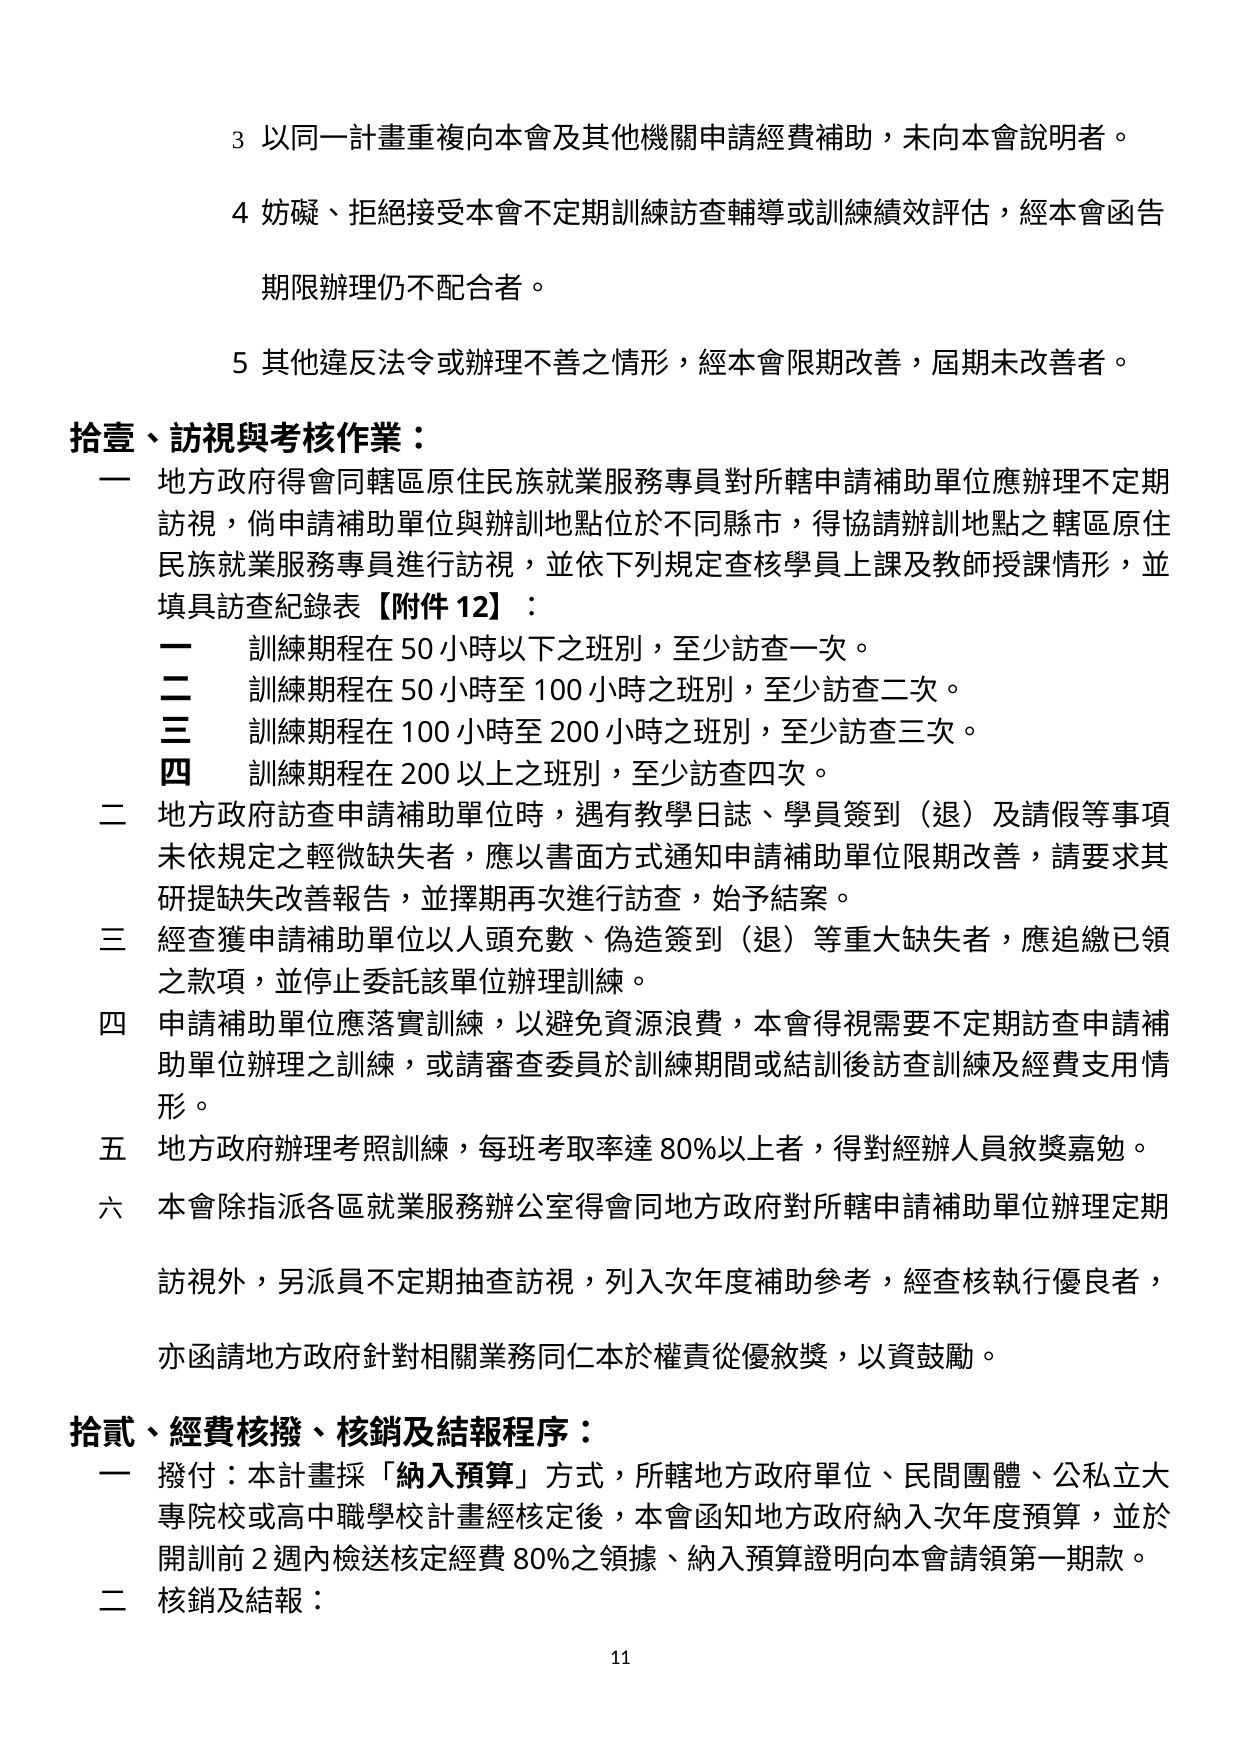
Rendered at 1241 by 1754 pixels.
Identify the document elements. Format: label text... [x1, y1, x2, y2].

list 撥付：本計畫採「納入預算」方式，所轄地方政府單位、民間團體、公私立大專院校或高中職學校計畫經核定後，本會函知地方政府納入次年度預算，並於開訓前2週內檢送核定經費80%之領據、納入預算證明向本會請領第一期款。 [99, 1453, 1171, 1578]
list 以同一計畫重複向本會及其他機關申請經費補助，未向本會說明者。 [232, 99, 1171, 174]
list 地方政府辦理考照訓練，每班考取率達80%以上者，得對經辦人員敘獎嘉勉。 [99, 1126, 1171, 1167]
list 訓練期程在100小時至200小時之班別，至少訪查三次。 [159, 709, 1171, 751]
list 核銷及結報： [99, 1578, 1171, 1619]
list 訓練期程在200以上之班別，至少訪查四次。 [159, 751, 1171, 792]
list 地方政府訪查申請補助單位時，遇有教學日誌、學員簽到（退）及請假等事項未依規定之輕微缺失者，應以書面方式通知申請補助單位限期改善，請要求其研提缺失改善報告，並擇期再次進行訪查，始予結案。 [99, 792, 1171, 917]
list 本會除指派各區就業服務辦公室得會同地方政府對所轄申請補助單位辦理定期訪視外，另派員不定期抽查訪視，列入次年度補助參考，經查核執行優良者，亦函請地方政府針對相關業務同仁本於權責從優敘獎，以資鼓勵。 [99, 1167, 1171, 1392]
text 拾壹、訪視與考核作業： [69, 417, 1171, 459]
list 妨礙、拒絕接受本會不定期訓練訪查輔導或訓練績效評估，經本會函告期限辦理仍不配合者。 [232, 174, 1171, 324]
list 訓練期程在50小時至100小時之班別，至少訪查二次。 [159, 667, 1171, 709]
list 申請補助單位應落實訓練，以避免資源浪費，本會得視需要不定期訪查申請補助單位辦理之訓練，或請審查委員於訓練期間或結訓後訪查訓練及經費支用情形。 [99, 1001, 1171, 1126]
text 拾貳、經費核撥、核銷及結報程序： [69, 1411, 1171, 1453]
list 經查獲申請補助單位以人頭充數、偽造簽到（退）等重大缺失者，應追繳已領之款項，並停止委託該單位辦理訓練。 [99, 917, 1171, 1001]
list 訓練期程在50小時以下之班別，至少訪查一次。 [159, 626, 1171, 667]
list 地方政府得會同轄區原住民族就業服務專員對所轄申請補助單位應辦理不定期訪視，倘申請補助單位與辦訓地點位於不同縣市，得協請辦訓地點之轄區原住民族就業服務專員進行訪視，並依下列規定查核學員上課及教師授課情形，並填具訪查紀錄表【附件12】： [99, 459, 1171, 626]
list 其他違反法令或辦理不善之情形，經本會限期改善，屆期未改善者。 [232, 324, 1171, 399]
